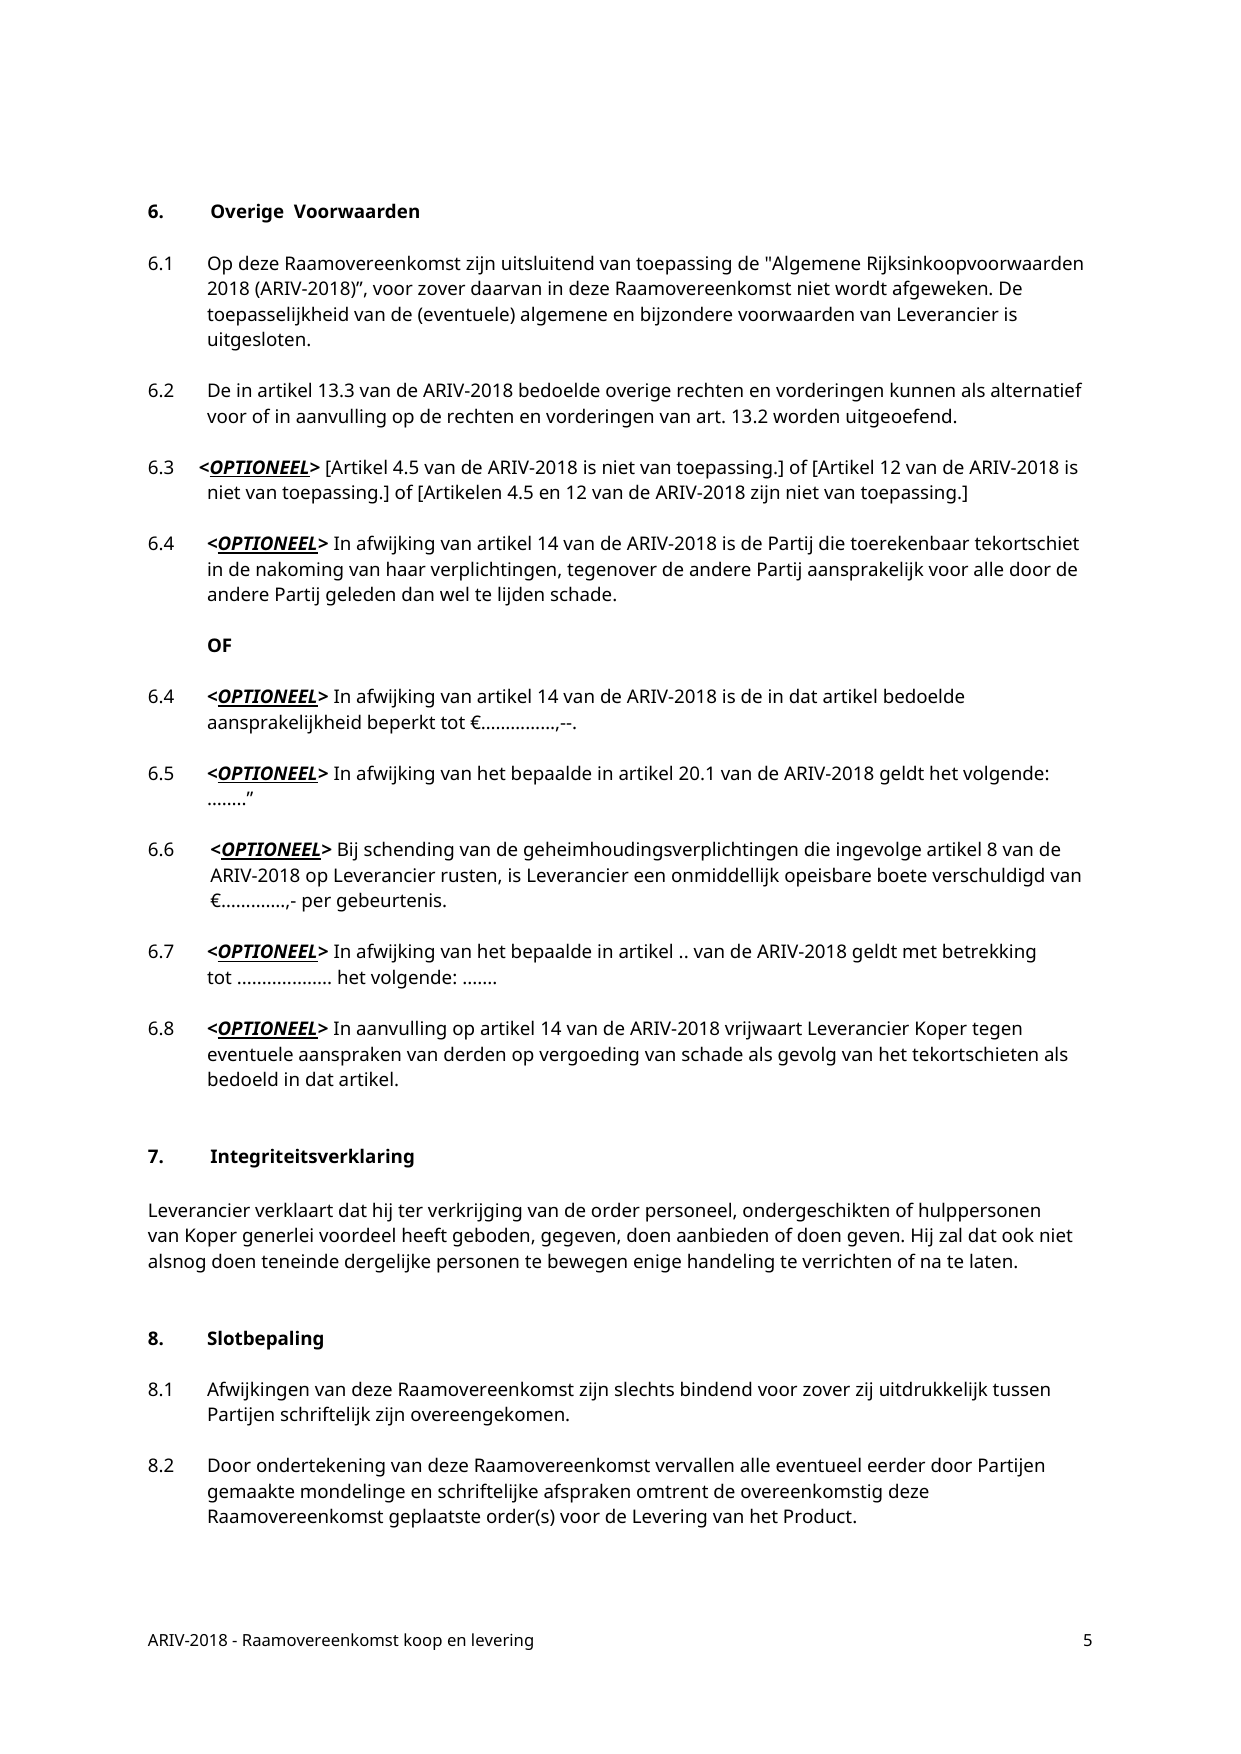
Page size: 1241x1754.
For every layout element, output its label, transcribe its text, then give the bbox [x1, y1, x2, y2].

text OF [148, 633, 1093, 658]
text 6.7 <OPTIONEEL> In afwijking van het bepaalde in artikel .. van de ARIV-2018 geldt met betrekking tot ................... het volgende: ....... [148, 939, 1093, 990]
text 6.2 De in artikel 13.3 van de ARIV-2018 bedoelde overige rechten en vorderingen kunnen als alternatief voor of in aanvulling op de rechten en vorderingen van art. 13.2 worden uitgeoefend. [148, 377, 1093, 428]
text 6.4 <OPTIONEEL> In afwijking van artikel 14 van de ARIV-2018 is de Partij die toerekenbaar tekortschiet in de nakoming van haar verplichtingen, tegenover de andere Partij aansprakelijk voor alle door de andere Partij geleden dan wel te lijden schade. [148, 531, 1093, 607]
text 8.1 Afwijkingen van deze Raamovereenkomst zijn slechts bindend voor zover zij uitdrukkelijk tussen Partijen schriftelijk zijn overeengekomen. [148, 1376, 1093, 1427]
text 6.1 Op deze Raamovereenkomst zijn uitsluitend van toepassing de "Algemene Rijksinkoopvoorwaarden 2018 (ARIV-2018)”, voor zover daarvan in deze Raamovereenkomst niet wordt afgeweken. De toepasselijkheid van de (eventuele) algemene en bijzondere voorwaarden van Leverancier is uitgesloten. [148, 250, 1093, 352]
text 6.8 <OPTIONEEL> In aanvulling op artikel 14 van de ARIV-2018 vrijwaart Leverancier Koper tegen eventuele aanspraken van derden op vergoeding van schade als gevolg van het tekortschieten als bedoeld in dat artikel. [148, 1015, 1093, 1092]
text 6. Overige Voorwaarden [148, 199, 1093, 224]
text 6.5 <OPTIONEEL> In afwijking van het bepaalde in artikel 20.1 van de ARIV-2018 geldt het volgende:……..” [148, 760, 1093, 811]
text 6.4 <OPTIONEEL> In afwijking van artikel 14 van de ARIV-2018 is de in dat artikel bedoelde aansprakelijkheid beperkt tot €……………,--. [148, 684, 1093, 735]
text 7. Integriteitsverklaring [148, 1143, 1078, 1197]
text 8.2 Door ondertekening van deze Raamovereenkomst vervallen alle eventueel eerder door Partijen gemaakte mondelinge en schriftelijke afspraken omtrent de overeenkomstig deze Raamovereenkomst geplaatste order(s) voor de Levering van het Product. [148, 1452, 1093, 1529]
text Leverancier verklaart dat hij ter verkrijging van de order personeel, ondergeschikten of hulppersonen van Koper generlei voordeel heeft geboden, gegeven, doen aanbieden of doen geven. Hij zal dat ook niet alsnog doen teneinde dergelijke personen te bewegen enige handeling te verrichten of na te laten. [148, 1197, 1078, 1274]
text 6.6 <OPTIONEEL> Bij schending van de geheimhoudingsverplichtingen die ingevolge artikel 8 van de ARIV-2018 op Leverancier rusten, is Leverancier een onmiddellijk opeisbare boete verschuldigd van €………….,- per gebeurtenis. [148, 837, 1093, 913]
text 6.3 <OPTIONEEL> [Artikel 4.5 van de ARIV-2018 is niet van toepassing.] of [Artikel 12 van de ARIV-2018 is niet van toepassing.] of [Artikelen 4.5 en 12 van de ARIV-2018 zijn niet van toepassing.] [148, 454, 1093, 505]
text 8. Slotbepaling [148, 1325, 1093, 1350]
